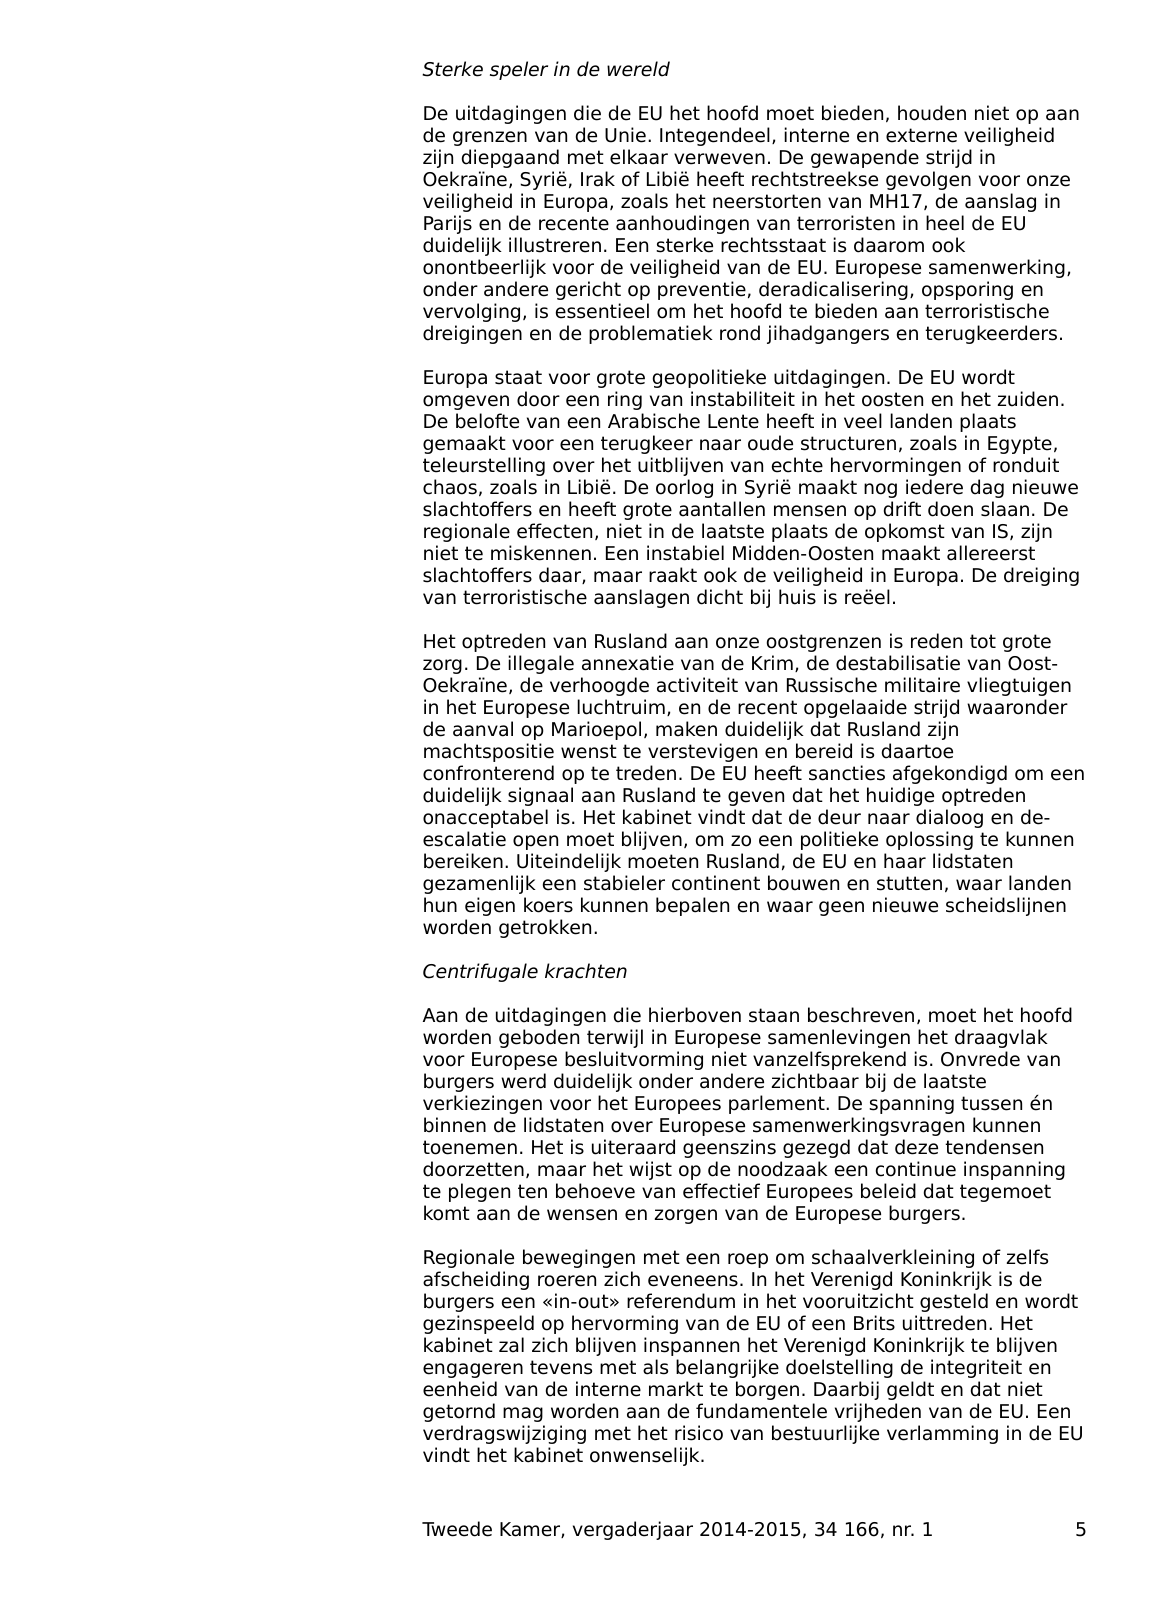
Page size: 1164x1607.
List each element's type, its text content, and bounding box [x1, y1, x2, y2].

text Regionale bewegingen met een roep om schaalverkleining of zelfs afscheiding roeren zich eveneens. In het Verenigd Koninkrijk is de burgers een «in-out» referendum in het vooruitzicht gesteld en wordt gezinspeeld op hervorming van de EU of een Brits uittreden. Het kabinet zal zich blijven inspannen het Verenigd Koninkrijk te blijven engageren tevens met als belangrijke doelstelling de integriteit en eenheid van de interne markt te borgen. Daarbij geldt en dat niet getornd mag worden aan de fundamentele vrijheden van de EU. Een verdragswijziging met het risico van bestuurlijke verlamming in de EU vindt het kabinet onwenselijk. [422, 1247, 1087, 1467]
text Europa staat voor grote geopolitieke uitdagingen. De EU wordt omgeven door een ring van instabiliteit in het oosten en het zuiden. De belofte van een Arabische Lente heeft in veel landen plaats gemaakt voor een terugkeer naar oude structuren, zoals in Egypte, teleurstelling over het uitblijven van echte hervormingen of ronduit chaos, zoals in Libië. De oorlog in Syrië maakt nog iedere dag nieuwe slachtoffers en heeft grote aantallen mensen op drift doen slaan. De regionale effecten, niet in de laatste plaats de opkomst van IS, zijn niet te miskennen. Een instabiel Midden-Oosten maakt allereerst slachtoffers daar, maar raakt ook de veiligheid in Europa. De dreiging van terroristische aanslagen dicht bij huis is reëel. [422, 367, 1087, 609]
subtitle Centrifugale krachten [422, 961, 1087, 983]
text De uitdagingen die de EU het hoofd moet bieden, houden niet op aan de grenzen van de Unie. Integendeel, interne en externe veiligheid zijn diepgaand met elkaar verweven. De gewapende strijd in Oekraïne, Syrië, Irak of Libië heeft rechtstreekse gevolgen voor onze veiligheid in Europa, zoals het neerstorten van MH17, de aanslag in Parijs en de recente aanhoudingen van terroristen in heel de EU duidelijk illustreren. Een sterke rechtsstaat is daarom ook onontbeerlijk voor de veiligheid van de EU. Europese samenwerking, onder andere gericht op preventie, deradicalisering, opsporing en vervolging, is essentieel om het hoofd te bieden aan terroristische dreigingen en de problematiek rond jihadgangers en terugkeerders. [422, 103, 1087, 345]
text Aan de uitdagingen die hierboven staan beschreven, moet het hoofd worden geboden terwijl in Europese samenlevingen het draagvlak voor Europese besluitvorming niet vanzelfsprekend is. Onvrede van burgers werd duidelijk onder andere zichtbaar bij de laatste verkiezingen voor het Europees parlement. De spanning tussen én binnen de lidstaten over Europese samenwerkingsvragen kunnen toenemen. Het is uiteraard geenszins gezegd dat deze tendensen doorzetten, maar het wijst op de noodzaak een continue inspanning te plegen ten behoeve van effectief Europees beleid dat tegemoet komt aan de wensen en zorgen van de Europese burgers. [422, 1005, 1087, 1225]
subtitle Sterke speler in de wereld [422, 59, 1087, 81]
text Het optreden van Rusland aan onze oostgrenzen is reden tot grote zorg. De illegale annexatie van de Krim, de destabilisatie van Oost-Oekraïne, de verhoogde activiteit van Russische militaire vliegtuigen in het Europese luchtruim, en de recent opgelaaide strijd waaronder de aanval op Marioepol, maken duidelijk dat Rusland zijn machtspositie wenst te verstevigen en bereid is daartoe confronterend op te treden. De EU heeft sancties afgekondigd om een duidelijk signaal aan Rusland te geven dat het huidige optreden onacceptabel is. Het kabinet vindt dat de deur naar dialoog en de-escalatie open moet blijven, om zo een politieke oplossing te kunnen bereiken. Uiteindelijk moeten Rusland, de EU en haar lidstaten gezamenlijk een stabieler continent bouwen en stutten, waar landen hun eigen koers kunnen bepalen en waar geen nieuwe scheidslijnen worden getrokken. [422, 631, 1087, 939]
